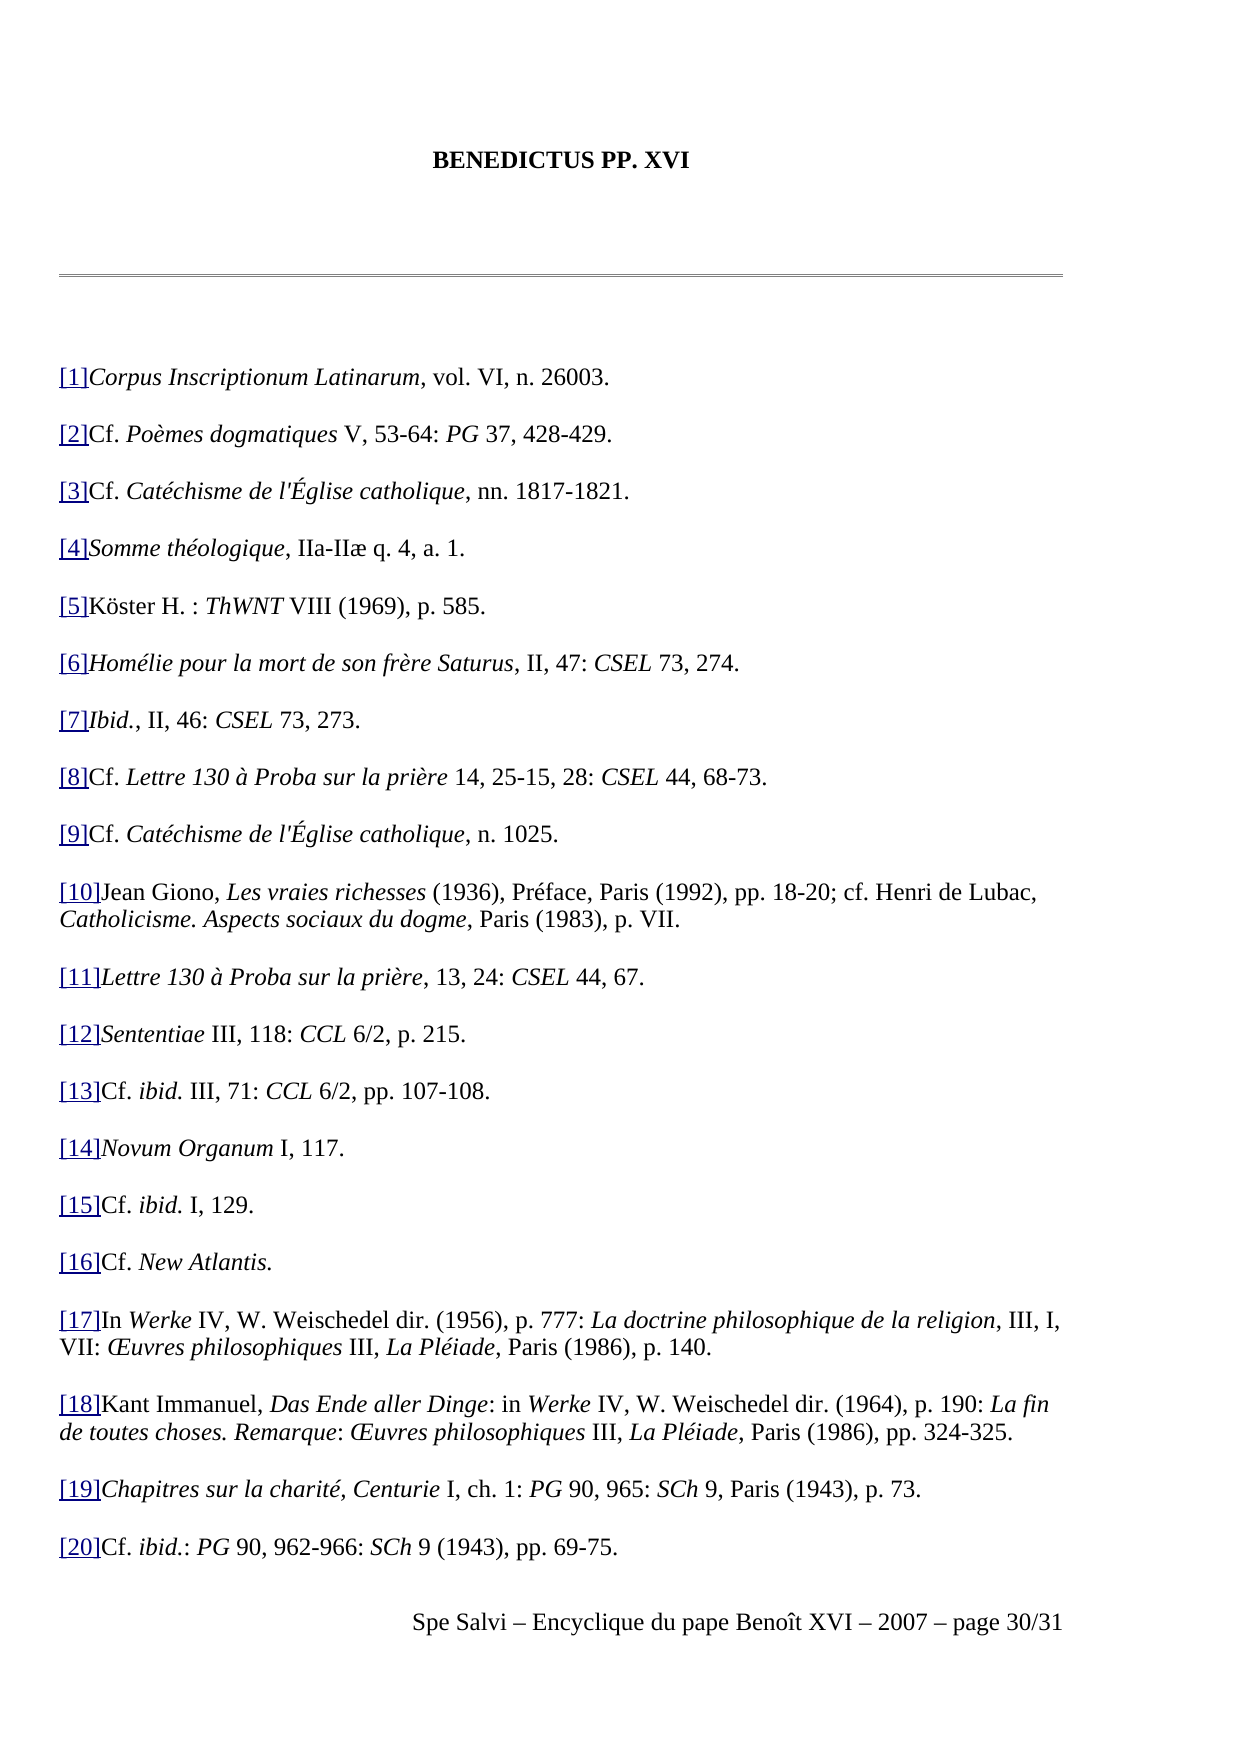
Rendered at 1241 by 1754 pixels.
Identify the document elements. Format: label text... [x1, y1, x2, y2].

text [18]Kant Immanuel, Das Ende aller Dinge: in Werke IV, W. Weischedel dir. (1964), p. 190: La fin de toutes choses. Remarque: Œuvres philosophiques III, La Pléiade, Paris (1986), pp. 324-325. [59, 1391, 1063, 1446]
text [10]Jean Giono, Les vraies richesses (1936), Préface, Paris (1992), pp. 18-20; cf. Henri de Lubac, Catholicisme. Aspects sociaux du dogme, Paris (1983), p. VII. [59, 878, 1063, 933]
text [13]Cf. ibid. III, 71: CCL 6/2, pp. 107-108. [59, 1077, 1063, 1105]
text [7]Ibid., II, 46: CSEL 73, 273. [59, 706, 1063, 734]
text [11]Lettre 130 à Proba sur la prière, 13, 24: CSEL 44, 67. [59, 963, 1063, 990]
text [2]Cf. Poèmes dogmatiques V, 53-64: PG 37, 428-429. [59, 420, 1063, 448]
text [8]Cf. Lettre 130 à Proba sur la prière 14, 25-15, 28: CSEL 44, 68-73. [59, 763, 1063, 791]
text [15]Cf. ibid. I, 129. [59, 1191, 1063, 1219]
text [20]Cf. ibid.: PG 90, 962-966: SCh 9 (1943), pp. 69-75. [59, 1533, 1063, 1560]
text [4]Somme théologique, IIa-IIæ q. 4, a. 1. [59, 534, 1063, 562]
text [16]Cf. New Atlantis. [59, 1248, 1063, 1276]
text [17]In Werke IV, W. Weischedel dir. (1956), p. 777: La doctrine philosophique de la religion, III, I, VII: Œuvres philosophiques III, La Pléiade, Paris (1986), p. 140. [59, 1306, 1063, 1361]
text [14]Novum Organum I, 117. [59, 1134, 1063, 1162]
text [5]Köster H. : ThWNT VIII (1969), p. 585. [59, 592, 1063, 619]
text [19]Chapitres sur la charité, Centurie I, ch. 1: PG 90, 965: SCh 9, Paris (1943), p. 73. [59, 1476, 1063, 1503]
text [3]Cf. Catéchisme de l'Église catholique, nn. 1817-1821. [59, 477, 1063, 505]
text [1]Corpus Inscriptionum Latinarum, vol. VI, n. 26003. [59, 363, 1063, 391]
text BENEDICTUS PP. XVI [59, 118, 1063, 173]
text [9]Cf. Catéchisme de l'Église catholique, n. 1025. [59, 821, 1063, 848]
text [12]Sententiae III, 118: CCL 6/2, p. 215. [59, 1020, 1063, 1047]
text [6]Homélie pour la mort de son frère Saturus, II, 47: CSEL 73, 274. [59, 649, 1063, 677]
